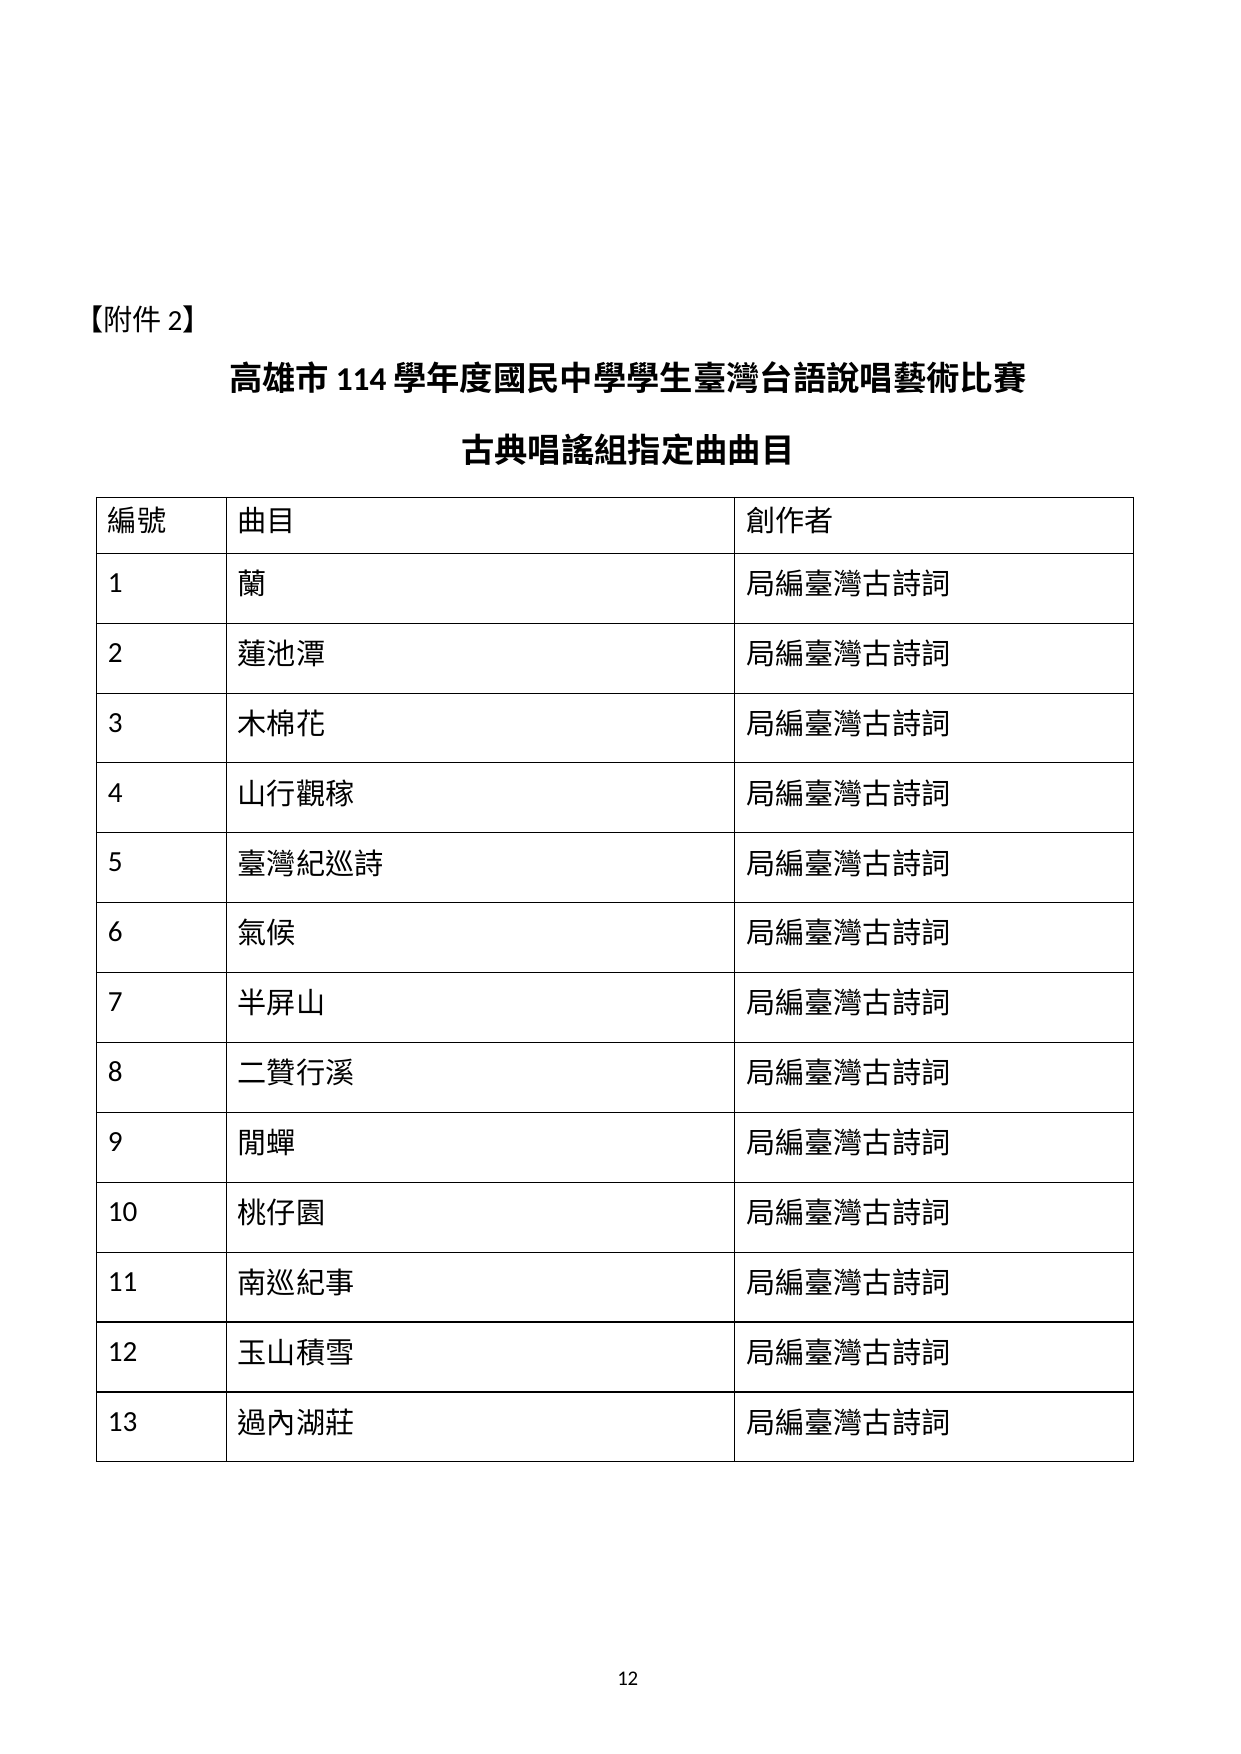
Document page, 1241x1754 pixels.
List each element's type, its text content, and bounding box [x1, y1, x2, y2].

table_cell 氣候 [227, 903, 734, 972]
table_cell 13 [97, 1393, 226, 1461]
table_cell 6 [97, 903, 226, 972]
table_cell 局編臺灣古詩詞 [735, 903, 1133, 972]
table_cell 7 [97, 973, 226, 1042]
text 【附件2】 [74, 276, 1181, 339]
table_cell 5 [97, 833, 226, 902]
table_cell 半屏山 [227, 973, 734, 1042]
table_header 編號 [97, 498, 226, 553]
table_cell 局編臺灣古詩詞 [735, 554, 1133, 622]
table_cell 山行觀稼 [227, 763, 734, 832]
table_cell 閒蟬 [227, 1113, 734, 1182]
table_cell 局編臺灣古詩詞 [735, 694, 1133, 762]
table_cell 臺灣紀巡詩 [227, 833, 734, 902]
table_cell 蘭 [227, 554, 734, 622]
table_cell 局編臺灣古詩詞 [735, 1323, 1133, 1391]
table_cell 玉山積雪 [227, 1323, 734, 1391]
table_header 曲目 [227, 498, 734, 553]
table_cell 2 [97, 624, 226, 692]
table_cell 10 [97, 1183, 226, 1252]
table_cell 3 [97, 694, 226, 762]
table_header 創作者 [735, 498, 1133, 553]
table_cell 南巡紀事 [227, 1253, 734, 1321]
table_cell 局編臺灣古詩詞 [735, 833, 1133, 902]
table_cell 局編臺灣古詩詞 [735, 1043, 1133, 1112]
table_cell 局編臺灣古詩詞 [735, 1393, 1133, 1461]
table_cell 局編臺灣古詩詞 [735, 763, 1133, 832]
table_cell 局編臺灣古詩詞 [735, 1253, 1133, 1321]
table_cell 木棉花 [227, 694, 734, 762]
table_cell 4 [97, 763, 226, 832]
table_cell 1 [97, 554, 226, 622]
table_cell 11 [97, 1253, 226, 1321]
table_cell 12 [97, 1323, 226, 1391]
table_cell 8 [97, 1043, 226, 1112]
text 古典唱謠組指定曲曲目 [74, 424, 1181, 472]
table_cell 過內湖莊 [227, 1393, 734, 1461]
table_cell 局編臺灣古詩詞 [735, 624, 1133, 692]
table_cell 二贊行溪 [227, 1043, 734, 1112]
table_cell 局編臺灣古詩詞 [735, 1183, 1133, 1252]
table_cell 9 [97, 1113, 226, 1182]
table_cell 桃仔園 [227, 1183, 734, 1252]
table_cell 局編臺灣古詩詞 [735, 1113, 1133, 1182]
table_cell 局編臺灣古詩詞 [735, 973, 1133, 1042]
table_cell 蓮池潭 [227, 624, 734, 692]
text 高雄市114學年度國民中學學生臺灣台語說唱藝術比賽 [74, 351, 1181, 399]
